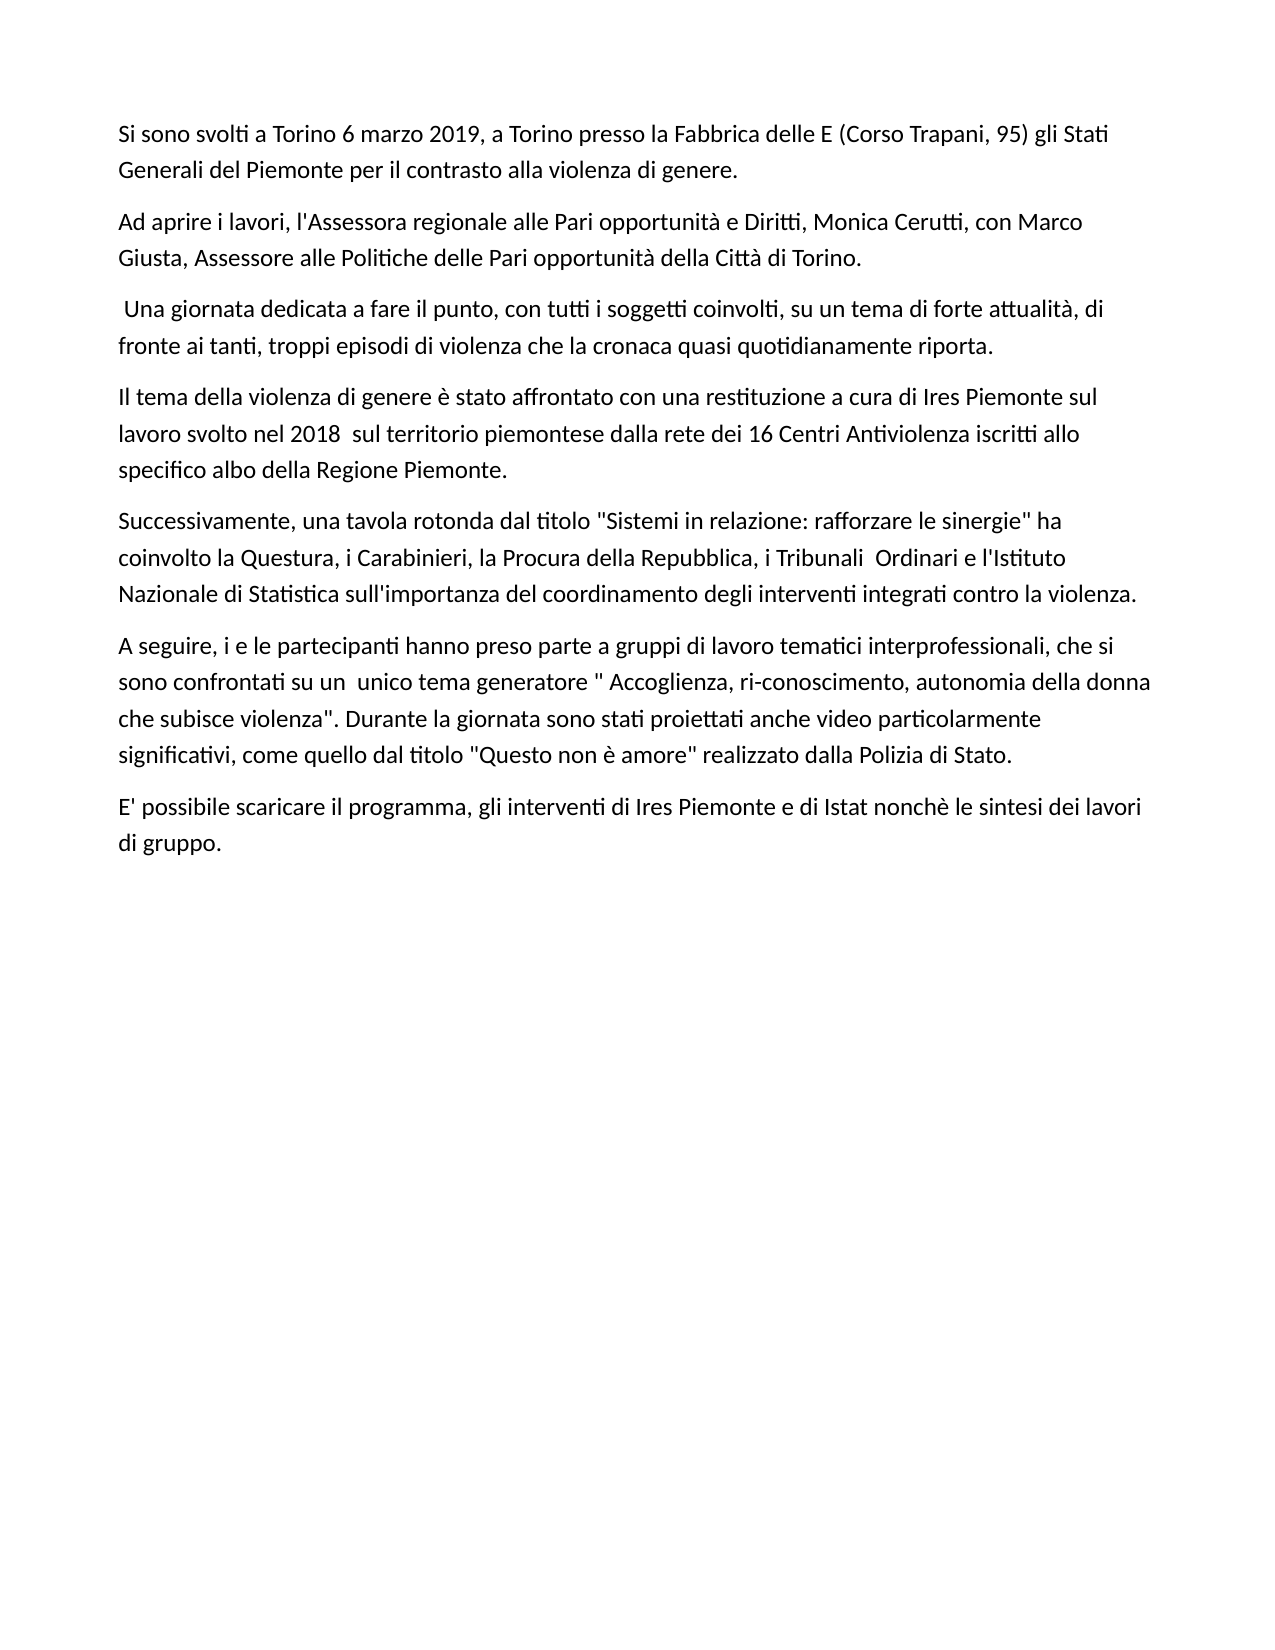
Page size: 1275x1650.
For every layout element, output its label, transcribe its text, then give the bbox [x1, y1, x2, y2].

text Si sono svolti a Torino 6 marzo 2019, a Torino presso la Fabbrica delle E (Corso Trapani, 95) gli Stati Generali del Piemonte per il contrasto alla violenza di genere. [118, 118, 1157, 185]
text Successivamente, una tavola rotonda dal titolo "Sistemi in relazione: rafforzare le sinergie" ha coinvolto la Questura, i Carabinieri, la Procura della Repubblica, i Tribunali Ordinari e l'Istituto Nazionale di Statistica sull'importanza del coordinamento degli interventi integrati contro la violenza. [118, 506, 1157, 609]
text A seguire, i e le partecipanti hanno preso parte a gruppi di lavoro tematici interprofessionali, che si sono confrontati su un unico tema generatore " Accoglienza, ri-conoscimento, autonomia della donna che subisce violenza". Durante la giornata sono stati proiettati anche video particolarmente significativi, come quello dal titolo "Questo non è amore" realizzato dalla Polizia di Stato. [118, 630, 1157, 770]
text Ad aprire i lavori, l'Assessora regionale alle Pari opportunità e Diritti, Monica Cerutti, con Marco Giusta, Assessore alle Politiche delle Pari opportunità della Città di Torino. [118, 206, 1157, 273]
text E' possibile scaricare il programma, gli interventi di Ires Piemonte e di Istat nonchè le sintesi dei lavori di gruppo. [118, 791, 1157, 858]
text Il tema della violenza di genere è stato affrontato con una restituzione a cura di Ires Piemonte sul lavoro svolto nel 2018 sul territorio piemontese dalla rete dei 16 Centri Antiviolenza iscritti allo specifico albo della Regione Piemonte. [118, 381, 1157, 485]
text Una giornata dedicata a fare il punto, con tutti i soggetti coinvolti, su un tema di forte attualità, di fronte ai tanti, troppi episodi di violenza che la cronaca quasi quotidianamente riporta. [118, 293, 1157, 361]
